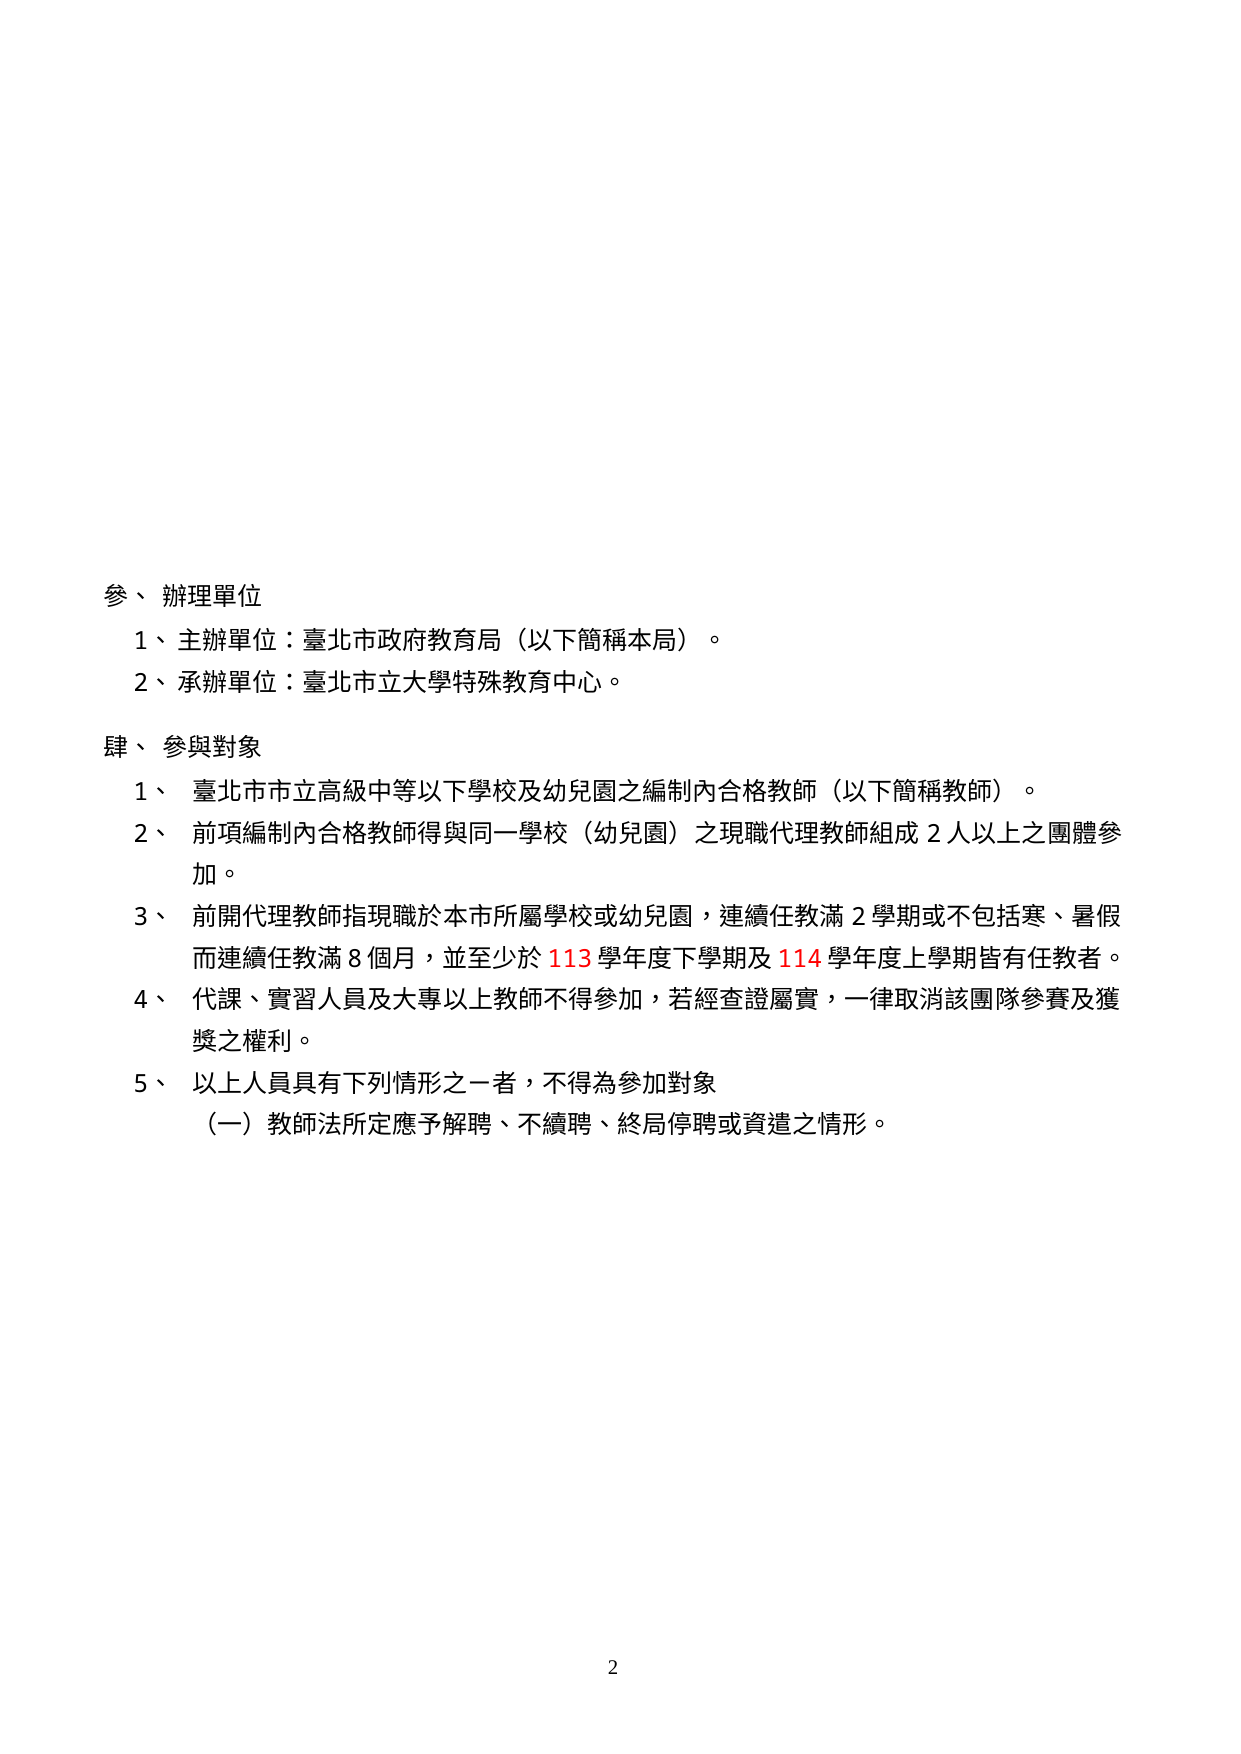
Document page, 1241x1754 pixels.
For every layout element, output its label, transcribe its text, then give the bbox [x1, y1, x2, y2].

text （一）教師法所定應予解聘、不續聘、終局停聘或資遣之情形。 [192, 1105, 1122, 1141]
list 以上人員具有下列情形之ㄧ者，不得為參加對象 [133, 1063, 1122, 1099]
list 辦理單位 [103, 552, 1122, 615]
list 主辦單位：臺北市政府教育局（以下簡稱本局）。 [133, 620, 1122, 657]
list 承辦單位：臺北市立大學特殊教育中心。 [133, 662, 1122, 698]
list 代課、實習人員及大專以上教師不得參加，若經查證屬實，一律取消該團隊參賽及獲獎之權利。 [133, 980, 1122, 1058]
list 前項編制內合格教師得與同一學校（幼兒園）之現職代理教師組成2人以上之團體參加。 [133, 813, 1122, 891]
list 前開代理教師指現職於本市所屬學校或幼兒園，連續任教滿2學期或不包括寒、暑假而連續任教滿8個月，並至少於113學年度下學期及114學年度上學期皆有任教者。 [133, 897, 1122, 974]
list 參與對象 [103, 704, 1122, 766]
list 臺北市市立高級中等以下學校及幼兒園之編制內合格教師（以下簡稱教師）。 [133, 772, 1122, 808]
